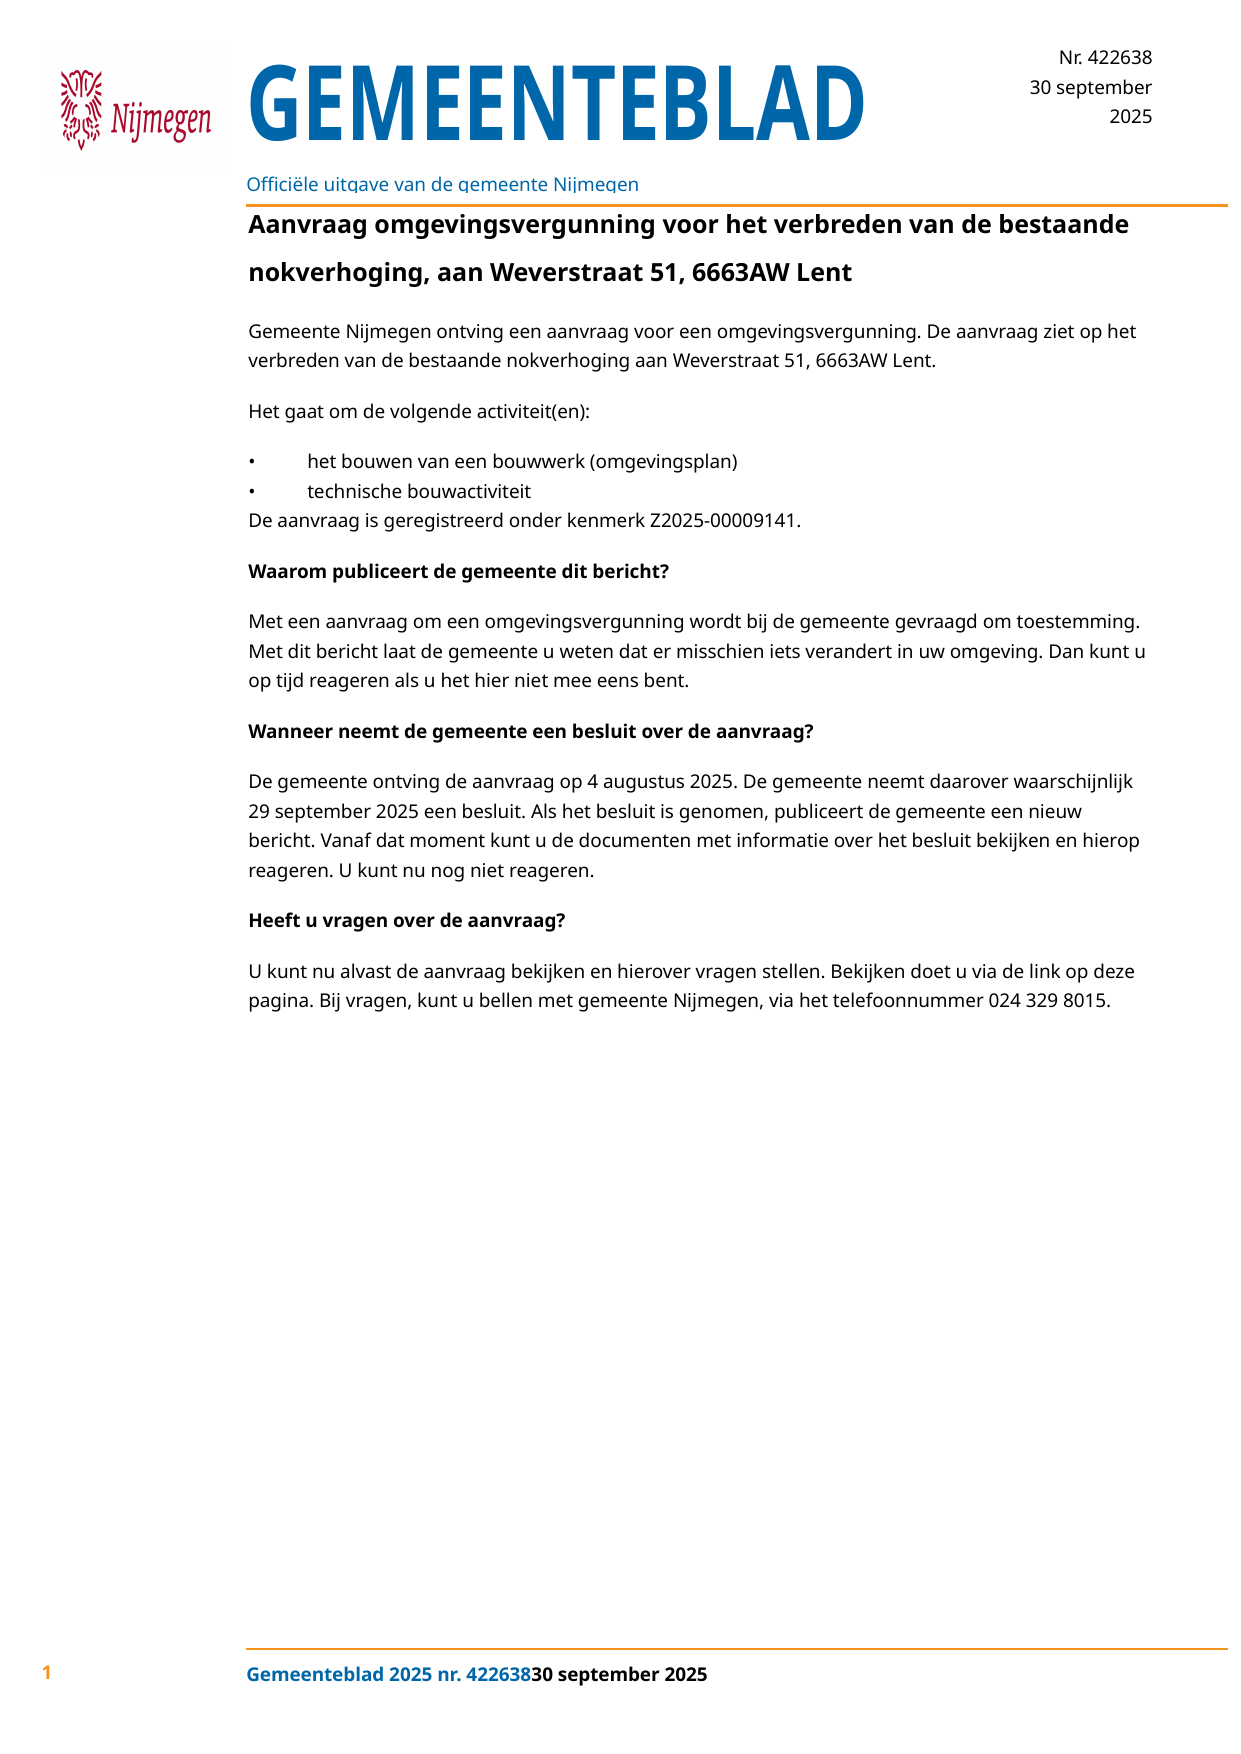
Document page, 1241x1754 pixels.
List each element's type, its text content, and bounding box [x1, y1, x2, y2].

text U kunt nu alvast de aanvraag bekijken en hierover vragen stellen. Bekijken doet u via de link op deze pagina. Bij vragen, kunt u bellen met gemeente Nijmegen, via het telefoonnummer 024 329 8015. [248, 958, 1152, 1013]
text Aanvraag omgevingsvergunning voor het verbreden van de bestaande nokverhoging, aan Weverstraat 51, 6663AW Lent [248, 207, 1152, 288]
text Heeft u vragen over de aanvraag? [248, 907, 1152, 933]
text Het gaat om de volgende activiteit(en): [248, 398, 1152, 424]
text De aanvraag is geregistreerd onder kenmerk Z2025-00009141. [248, 507, 1152, 533]
text Waarom publiceert de gemeente dit bericht? [248, 558, 1152, 584]
picture [41, 47, 231, 172]
list het bouwen van een bouwwerk (omgevingsplan) [248, 448, 1152, 474]
text Met een aanvraag om een omgevingsvergunning wordt bij de gemeente gevraagd om toestemming. Met dit bericht laat de gemeente u weten dat er misschien iets verandert in uw omgeving. Dan kunt u op tijd reageren als u het hier niet mee eens bent. [248, 608, 1152, 693]
text De gemeente ontving de aanvraag op 4 augustus 2025. De gemeente neemt daarover waarschijnlijk 29 september 2025 een besluit. Als het besluit is genomen, publiceert de gemeente een nieuw bericht. Vanaf dat moment kunt u de documenten met informatie over het besluit bekijken en hierop reageren. U kunt nu nog niet reageren. [248, 768, 1152, 883]
text Wanneer neemt de gemeente een besluit over de aanvraag? [248, 718, 1152, 744]
list technische bouwactiviteit [248, 478, 1152, 504]
text Gemeente Nijmegen ontving een aanvraag voor een omgevingsvergunning. De aanvraag ziet op het verbreden van de bestaande nokverhoging aan Weverstraat 51, 6663AW Lent. [248, 318, 1152, 373]
